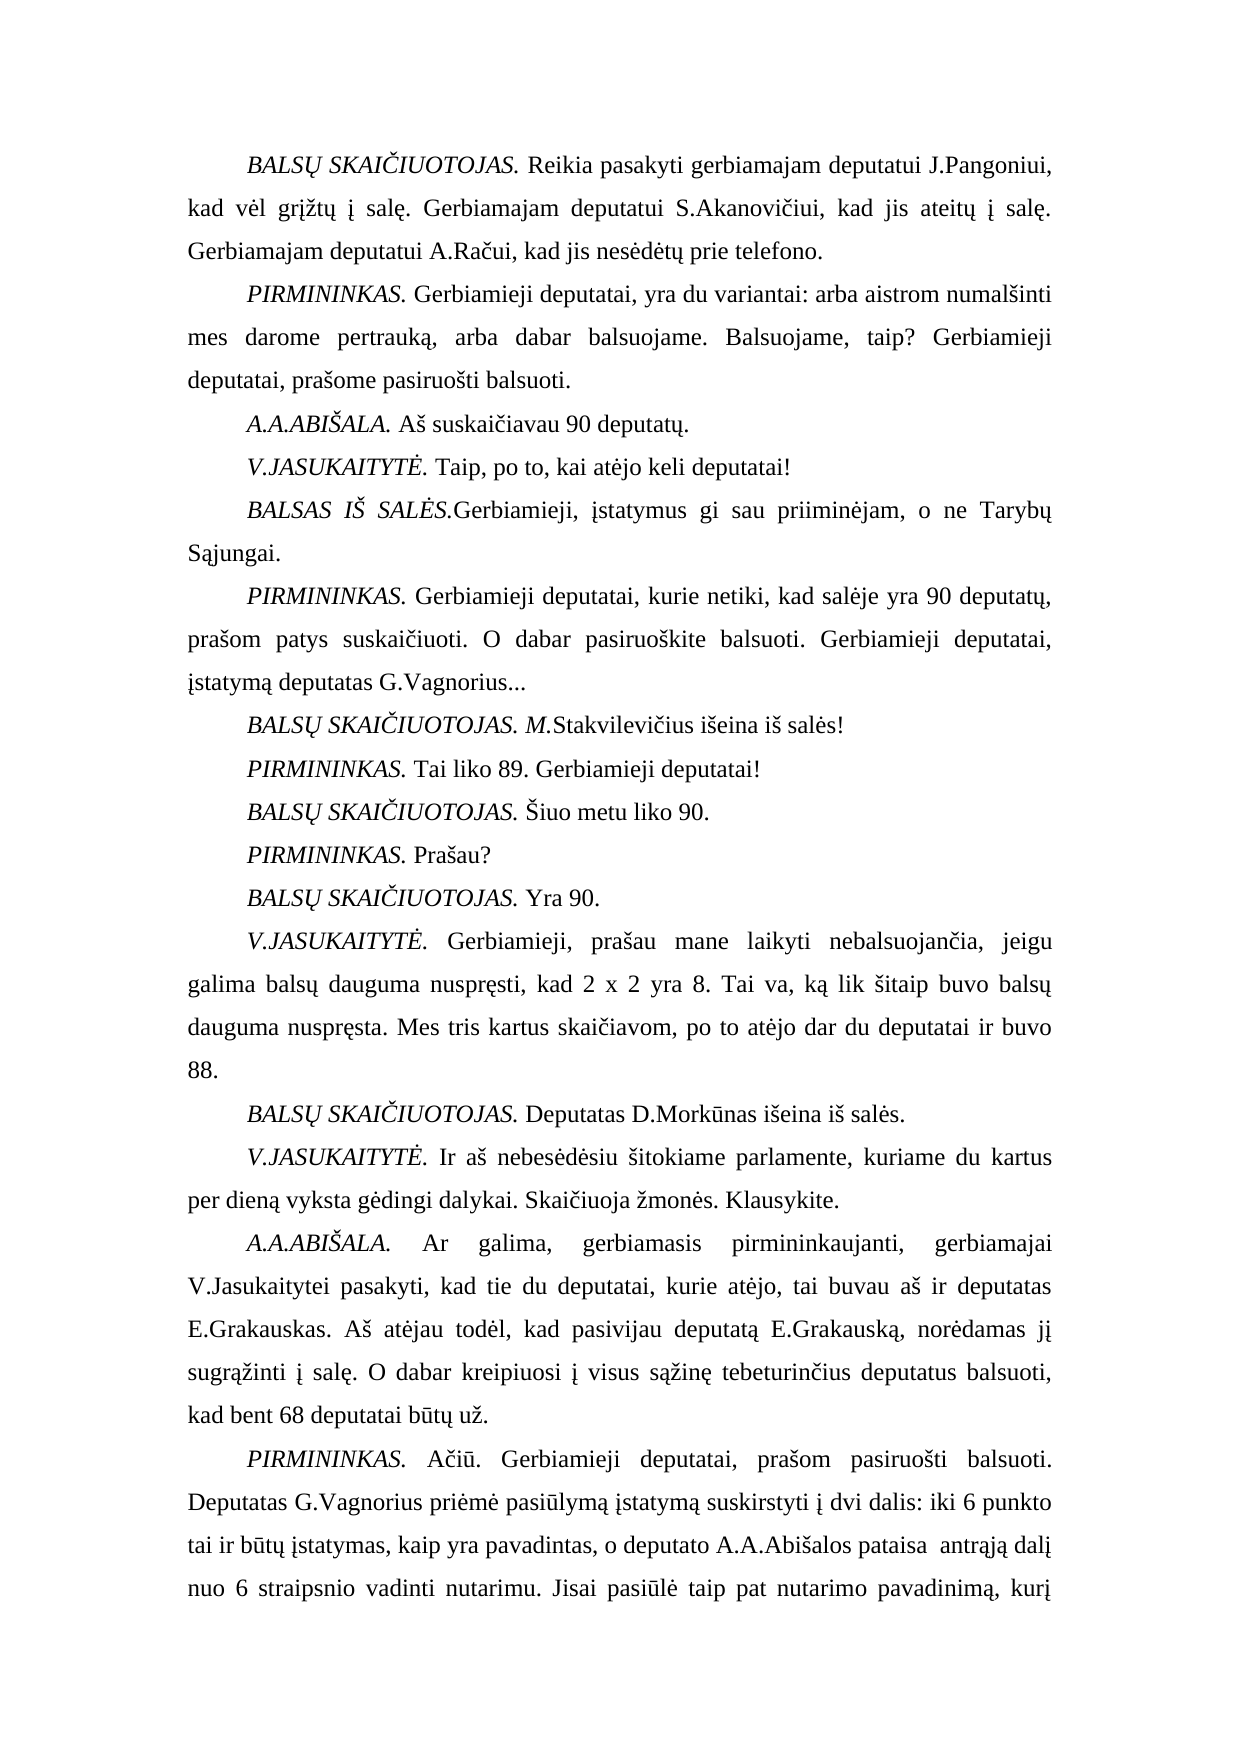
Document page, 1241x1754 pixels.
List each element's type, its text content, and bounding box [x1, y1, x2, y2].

text PIRMININKAS. Gerbiamieji deputatai, yra du variantai: arba aistrom numalšinti mes darome pertrauką, arba dabar balsuojame. Balsuojame, taip? Gerbiamieji deputatai, prašome pasiruošti balsuoti. [187, 279, 1053, 394]
text BALSŲ SKAIČIUOTOJAS. Deputatas D.Morkūnas išeina iš salės. [187, 1099, 1053, 1127]
text BALSAS IŠ SALĖS.Gerbiamieji, įstatymus gi sau priiminėjam, o ne Tarybų Sąjungai. [187, 495, 1053, 567]
text PIRMININKAS. Gerbiamieji deputatai, kurie netiki, kad salėje yra 90 deputatų, prašom patys suskaičiuoti. O dabar pasiruoškite balsuoti. Gerbiamieji deputatai, įstatymą deputatas G.Vagnorius... [187, 581, 1053, 696]
text BALSŲ SKAIČIUOTOJAS. Šiuo metu liko 90. [187, 797, 1053, 826]
text PIRMININKAS. Ačiū. Gerbiamieji deputatai, prašom pasiruošti balsuoti. Deputatas G.Vagnorius priėmė pasiūlymą įstatymą suskirstyti į dvi dalis: iki 6 punkto tai ir būtų įstatymas, kaip yra pavadintas, o deputato A.A.Abišalos pataisa antrąją dalį nuo 6 straipsnio vadinti nutarimu. Jisai pasiūlė taip pat nutarimo pavadinimą, kurį [187, 1444, 1053, 1602]
text PIRMININKAS. Prašau? [187, 840, 1053, 869]
text BALSŲ SKAIČIUOTOJAS. M.Stakvilevičius išeina iš salės! [187, 711, 1053, 739]
text V.JASUKAITYTĖ. Gerbiamieji, prašau mane laikyti nebalsuojančia, jeigu galima balsų dauguma nuspręsti, kad 2 x 2 yra 8. Tai va, ką lik šitaip buvo balsų dauguma nuspręsta. Mes tris kartus skaičiavom, po to atėjo dar du deputatai ir buvo 88. [187, 926, 1053, 1084]
text BALSŲ SKAIČIUOTOJAS. Reikia pasakyti gerbiamajam deputatui J.Pangoniui, kad vėl grįžtų į salę. Gerbiamajam deputatui S.Akanovičiui, kad jis ateitų į salę. Gerbiamajam deputatui A.Račui, kad jis nesėdėtų prie telefono. [187, 150, 1053, 265]
text V.JASUKAITYTĖ. Ir aš nebesėdėsiu šitokiame parlamente, kuriame du kartus per dieną vyksta gėdingi dalykai. Skaičiuoja žmonės. Klausykite. [187, 1142, 1053, 1214]
text A.A.ABIŠALA. Ar galima, gerbiamasis pirmininkaujanti, gerbiamajai V.Jasukaitytei pasakyti, kad tie du deputatai, kurie atėjo, tai buvau aš ir deputatas E.Grakauskas. Aš atėjau todėl, kad pasivijau deputatą E.Grakauską, norėdamas jį sugrąžinti į salę. O dabar kreipiuosi į visus sąžinę tebeturinčius deputatus balsuoti, kad bent 68 deputatai būtų už. [187, 1228, 1053, 1429]
text A.A.ABIŠALA. Aš suskaičiavau 90 deputatų. [187, 409, 1053, 437]
text BALSŲ SKAIČIUOTOJAS. Yra 90. [187, 883, 1053, 912]
text PIRMININKAS. Tai liko 89. Gerbiamieji deputatai! [187, 754, 1053, 782]
text V.JASUKAITYTĖ. Taip, po to, kai atėjo keli deputatai! [187, 452, 1053, 481]
